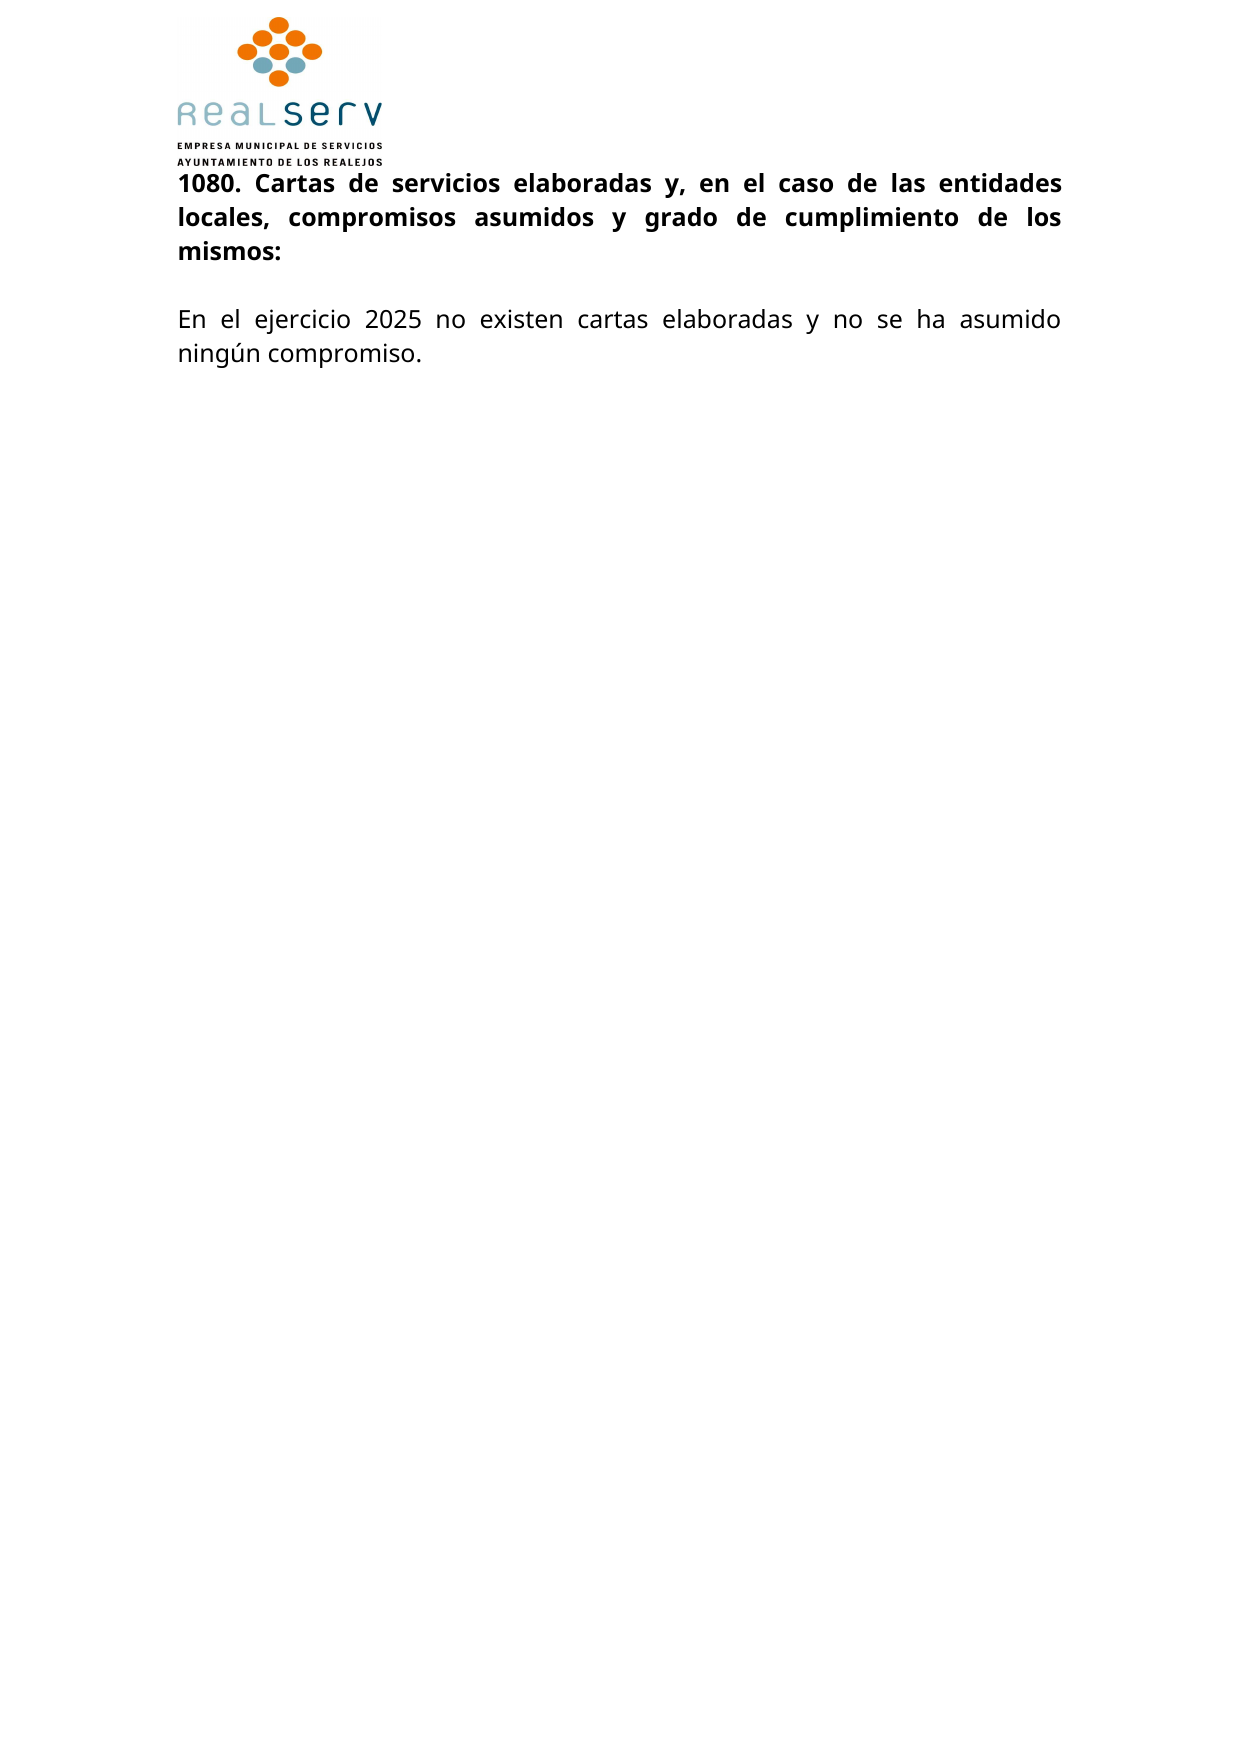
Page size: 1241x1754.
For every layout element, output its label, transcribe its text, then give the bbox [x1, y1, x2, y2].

text En el ejercicio 2025 no existen cartas elaboradas y no se ha asumido ningún compromiso. [177, 302, 1063, 370]
text 1080. Cartas de servicios elaboradas y, en el caso de las entidades locales, compromisos asumidos y grado de cumplimiento de los mismos: [177, 103, 1063, 268]
